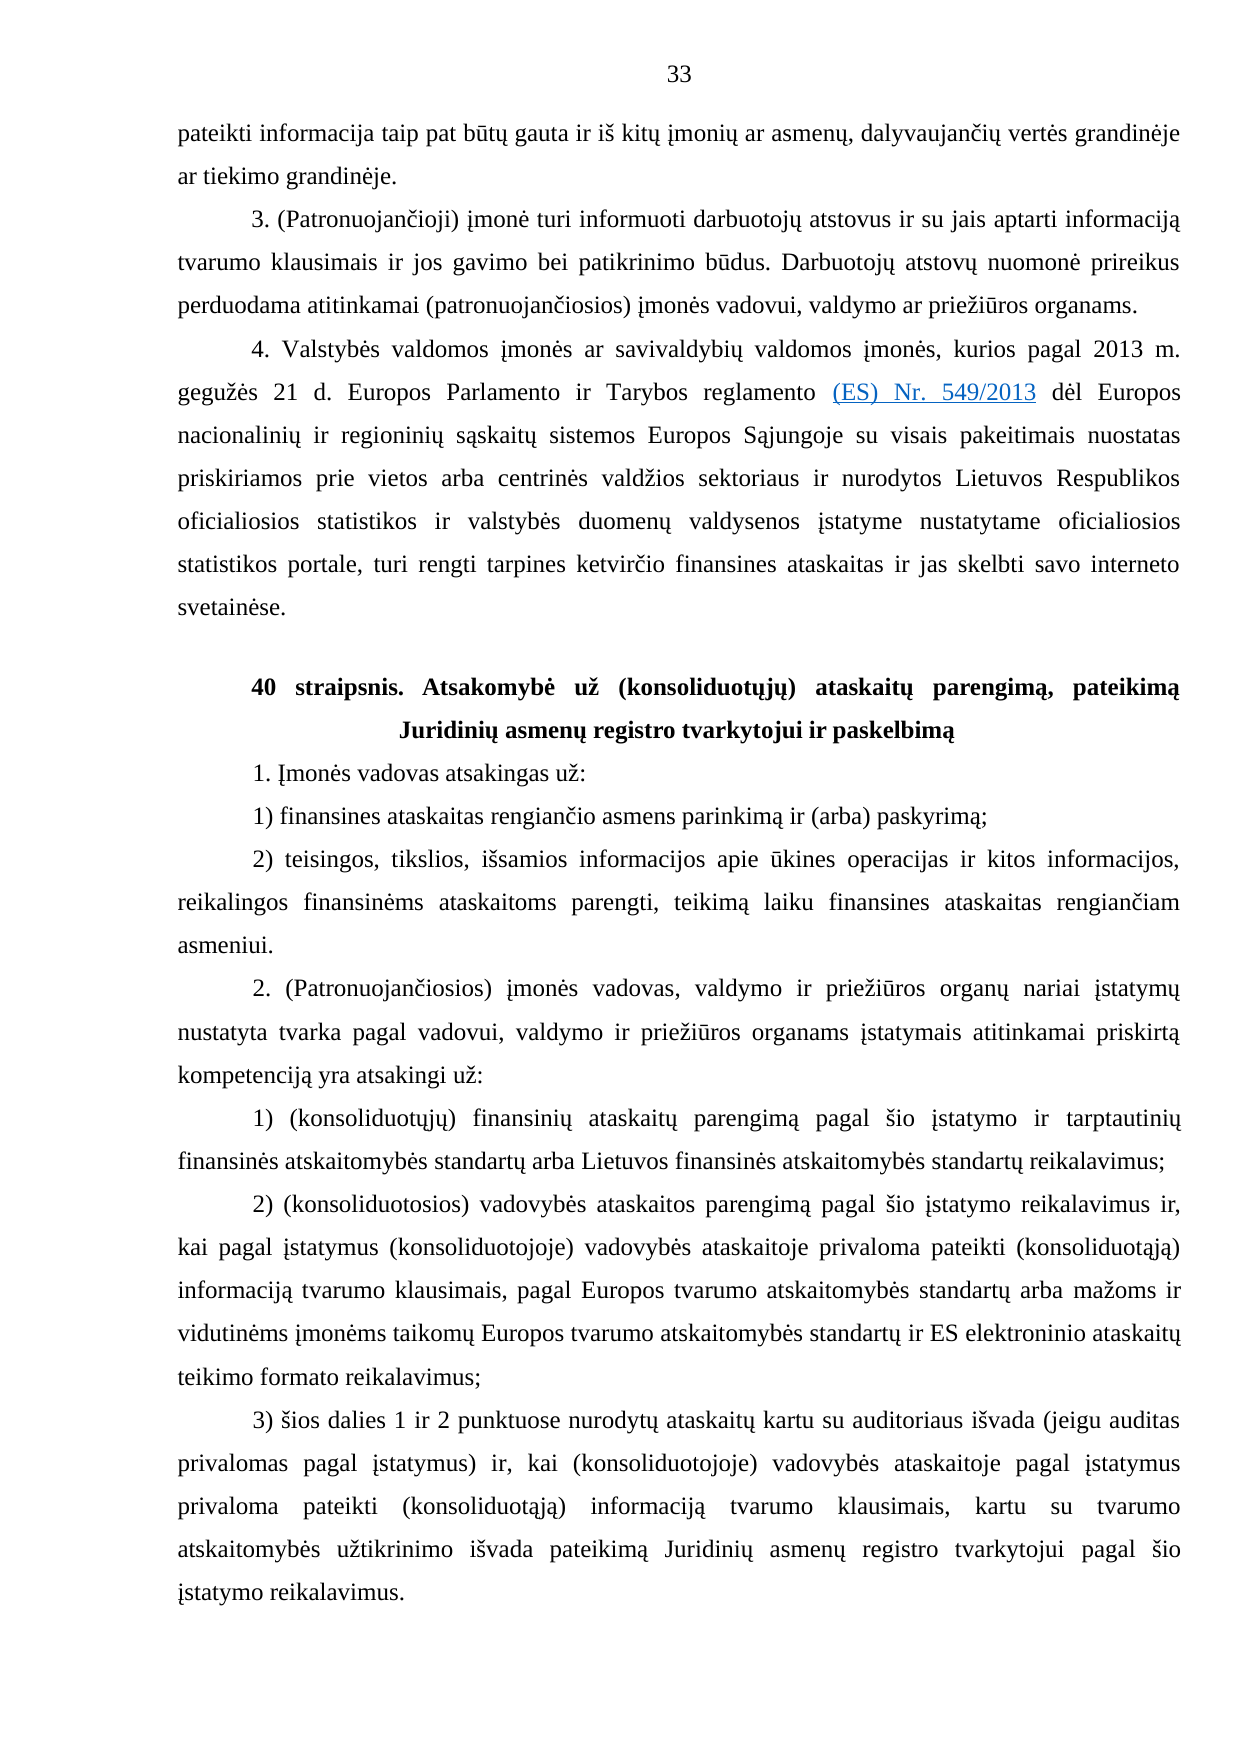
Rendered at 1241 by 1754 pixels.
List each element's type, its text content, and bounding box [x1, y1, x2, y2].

text 2) (konsoliduotosios) vadovybės ataskaitos parengimą pagal šio įstatymo reikalavimus ir, kai pagal įstatymus (konsoliduotojoje) vadovybės ataskaitoje privaloma pateikti (konsoliduotąją) informaciją tvarumo klausimais, pagal Europos tvarumo atskaitomybės standartų arba mažoms ir vidutinėms įmonėms taikomų Europos tvarumo atskaitomybės standartų ir ES elektroninio ataskaitų teikimo formato reikalavimus; [177, 1189, 1181, 1390]
text 3) šios dalies 1 ir 2 punktuose nurodytų ataskaitų kartu su auditoriaus išvada (jeigu auditas privalomas pagal įstatymus) ir, kai (konsoliduotojoje) vadovybės ataskaitoje pagal įstatymus privaloma pateikti (konsoliduotąją) informaciją tvarumo klausimais, kartu su tvarumo atskaitomybės užtikrinimo išvada pateikimą Juridinių asmenų registro tvarkytojui pagal šio įstatymo reikalavimus. [177, 1405, 1181, 1606]
text 2. (Patronuojančiosios) įmonės vadovas, valdymo ir priežiūros organų nariai įstatymų nustatyta tvarka pagal vadovui, valdymo ir priežiūros organams įstatymais atitinkamai priskirtą kompetenciją yra atsakingi už: [177, 973, 1181, 1088]
text 3. (Patronuojančioji) įmonė turi informuoti darbuotojų atstovus ir su jais aptarti informaciją tvarumo klausimais ir jos gavimo bei patikrinimo būdus. Darbuotojų atstovų nuomonė prireikus perduodama atitinkamai (patronuojančiosios) įmonės vadovui, valdymo ar priežiūros organams. [177, 204, 1181, 319]
text 1. Įmonės vadovas atsakingas už: [177, 758, 1181, 787]
text 2) teisingos, tikslios, išsamios informacijos apie ūkines operacijas ir kitos informacijos, reikalingos finansinėms ataskaitoms parengti, teikimą laiku finansines ataskaitas rengiančiam asmeniui. [177, 844, 1181, 959]
text pateikti informacija taip pat būtų gauta ir iš kitų įmonių ar asmenų, dalyvaujančių vertės grandinėje ar tiekimo grandinėje. [177, 118, 1181, 190]
text 40 straipsnis. Atsakomybė už (konsoliduotųjų) ataskaitų parengimą, pateikimą Juridinių asmenų registro tvarkytojui ir paskelbimą [251, 672, 1181, 743]
text 1) finansines ataskaitas rengiančio asmens parinkimą ir (arba) paskyrimą; [177, 801, 1181, 830]
text 1) (konsoliduotųjų) finansinių ataskaitų parengimą pagal šio įstatymo ir tarptautinių finansinės atskaitomybės standartų arba Lietuvos finansinės atskaitomybės standartų reikalavimus; [177, 1103, 1181, 1175]
text 4. Valstybės valdomos įmonės ar savivaldybių valdomos įmonės, kurios pagal 2013 m. gegužės 21 d. Europos Parlamento ir Tarybos reglamento (ES) Nr. 549/2013 dėl Europos nacionalinių ir regioninių sąskaitų sistemos Europos Sąjungoje su visais pakeitimais nuostatas priskiriamos prie vietos arba centrinės valdžios sektoriaus ir nurodytos Lietuvos Respublikos oficialiosios statistikos ir valstybės duomenų valdysenos įstatyme nustatytame oficialiosios statistikos portale, turi rengti tarpines ketvirčio finansines ataskaitas ir jas skelbti savo interneto svetainėse. [177, 334, 1181, 621]
